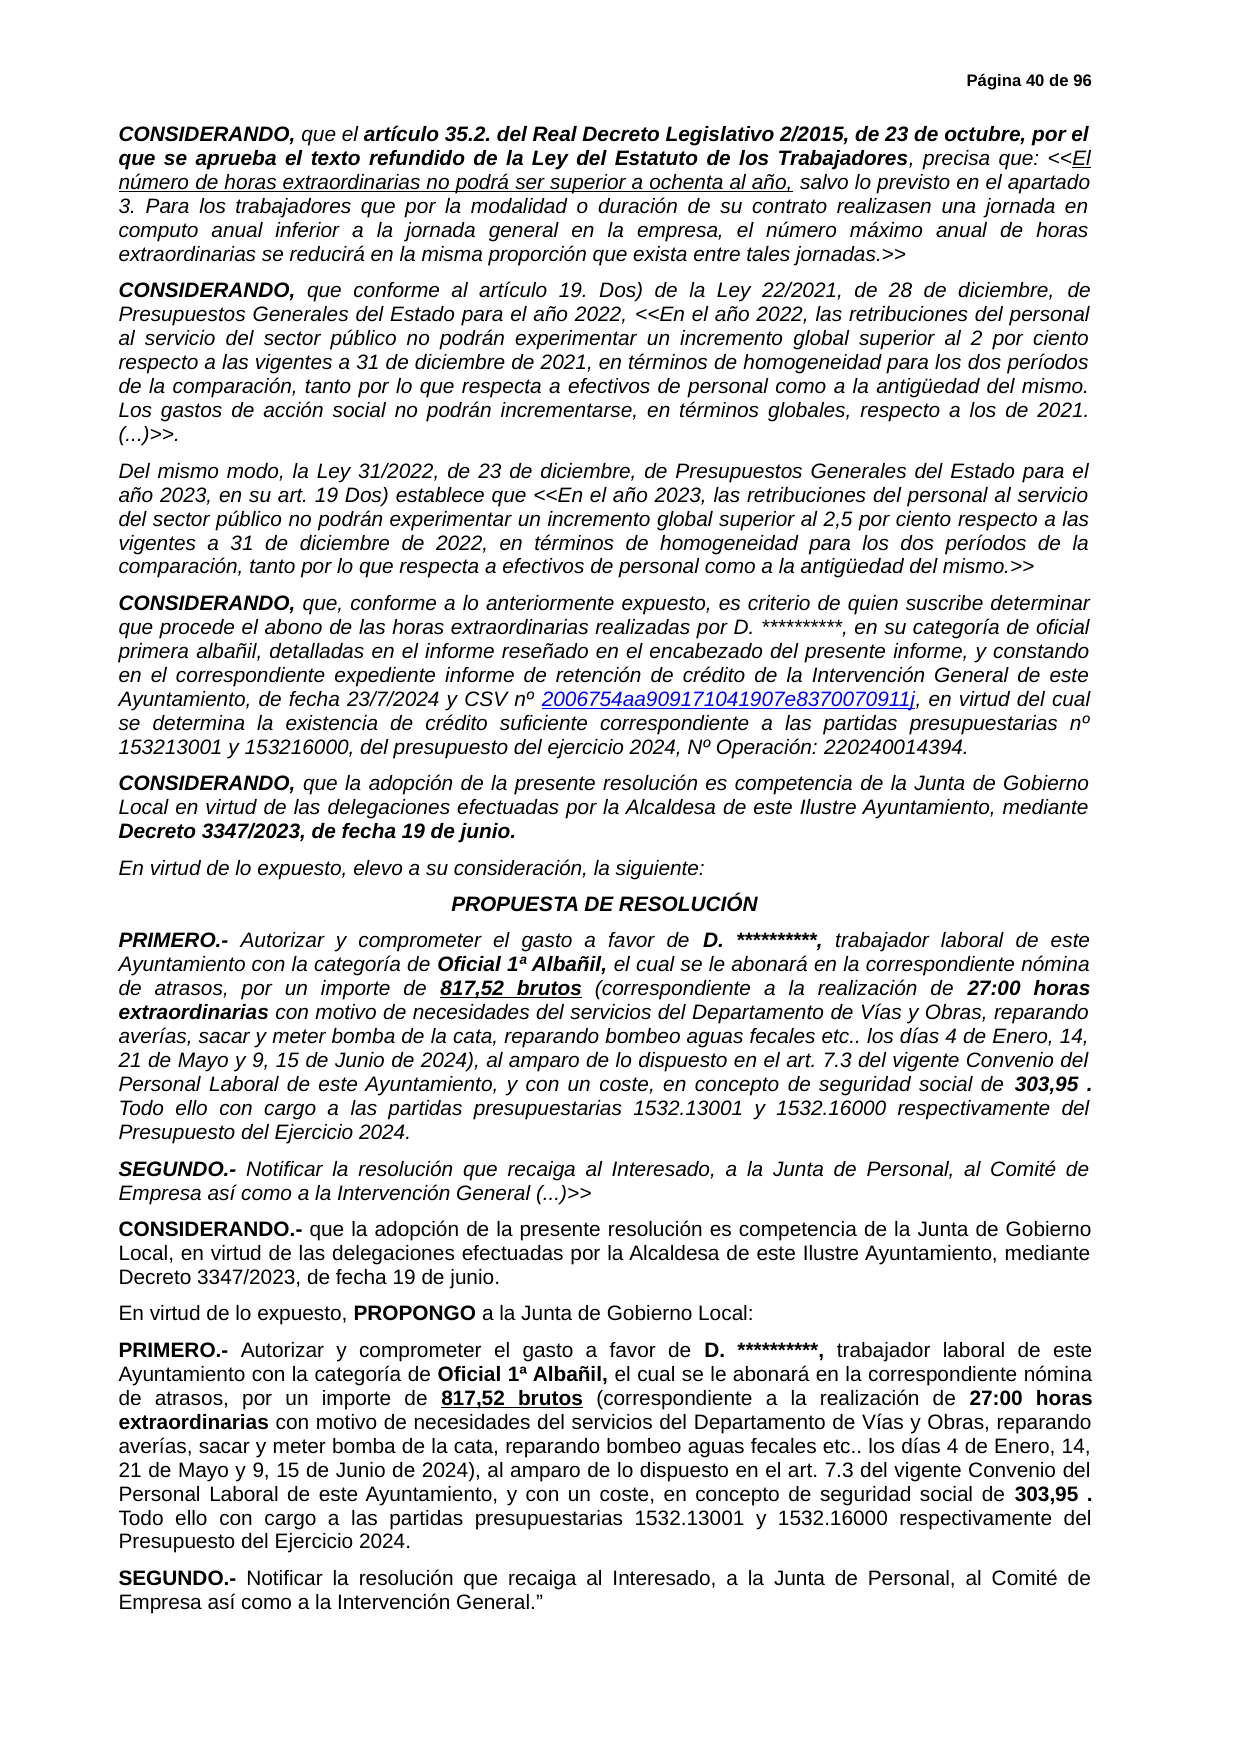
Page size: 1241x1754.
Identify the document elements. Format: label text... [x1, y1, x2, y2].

text CONSIDERANDO, que el artículo 35.2. del Real Decreto Legislativo 2/2015, de 23 de octubre, por el que se aprueba el texto refundido de la Ley del Estatuto de los Trabajadores, precisa que: <<El número de horas extraordinarias no podrá ser superior a ochenta al año, salvo lo previsto en el apartado 3. Para los trabajadores que por la modalidad o duración de su contrato realizasen una jornada en computo anual inferior a la jornada general en la empresa, el número máximo anual de horas extraordinarias se reducirá en la misma proporción que exista entre tales jornadas.>> [118, 122, 1092, 266]
text CONSIDERANDO, que la adopción de la presente resolución es competencia de la Junta de Gobierno Local en virtud de las delegaciones efectuadas por la Alcaldesa de este Ilustre Ayuntamiento, mediante Decreto 3347/2023, de fecha 19 de junio. [118, 771, 1092, 843]
text PROPUESTA DE RESOLUCIÓN [118, 892, 1092, 916]
text SEGUNDO.- Notificar la resolución que recaiga al Interesado, a la Junta de Personal, al Comité de Empresa así como a la Intervención General.” [118, 1566, 1092, 1614]
text SEGUNDO.- Notificar la resolución que recaiga al Interesado, a la Junta de Personal, al Comité de Empresa así como a la Intervención General (...)>> [118, 1156, 1092, 1204]
text CONSIDERANDO.- que la adopción de la presente resolución es competencia de la Junta de Gobierno Local, en virtud de las delegaciones efectuadas por la Alcaldesa de este Ilustre Ayuntamiento, mediante Decreto 3347/2023, de fecha 19 de junio. [118, 1217, 1092, 1289]
text PRIMERO.- Autorizar y comprometer el gasto a favor de D. **********, trabajador laboral de este Ayuntamiento con la categoría de Oficial 1ª Albañil, el cual se le abonará en la correspondiente nómina de atrasos, por un importe de 817,52 brutos (correspondiente a la realización de 27:00 horas extraordinarias con motivo de necesidades del servicios del Departamento de Vías y Obras, reparando averías, sacar y meter bomba de la cata, reparando bombeo aguas fecales etc.. los días 4 de Enero, 14, 21 de Mayo y 9, 15 de Junio de 2024), al amparo de lo dispuesto en el art. 7.3 del vigente Convenio del Personal Laboral de este Ayuntamiento, y con un coste, en concepto de seguridad social de 303,95 . Todo ello con cargo a las partidas presupuestarias 1532.13001 y 1532.16000 respectivamente del Presupuesto del Ejercicio 2024. [118, 1338, 1092, 1553]
text En virtud de lo expuesto, PROPONGO a la Junta de Gobierno Local: [118, 1301, 1092, 1325]
text PRIMERO.- Autorizar y comprometer el gasto a favor de D. **********, trabajador laboral de este Ayuntamiento con la categoría de Oficial 1ª Albañil, el cual se le abonará en la correspondiente nómina de atrasos, por un importe de 817,52 brutos (correspondiente a la realización de 27:00 horas extraordinarias con motivo de necesidades del servicios del Departamento de Vías y Obras, reparando averías, sacar y meter bomba de la cata, reparando bombeo aguas fecales etc.. los días 4 de Enero, 14, 21 de Mayo y 9, 15 de Junio de 2024), al amparo de lo dispuesto en el art. 7.3 del vigente Convenio del Personal Laboral de este Ayuntamiento, y con un coste, en concepto de seguridad social de 303,95 . Todo ello con cargo a las partidas presupuestarias 1532.13001 y 1532.16000 respectivamente del Presupuesto del Ejercicio 2024. [118, 928, 1092, 1144]
text CONSIDERANDO, que conforme al artículo 19. Dos) de la Ley 22/2021, de 28 de diciembre, de Presupuestos Generales del Estado para el año 2022, <<En el año 2022, las retribuciones del personal al servicio del sector público no podrán experimentar un incremento global superior al 2 por ciento respecto a las vigentes a 31 de diciembre de 2021, en términos de homogeneidad para los dos períodos de la comparación, tanto por lo que respecta a efectivos de personal como a la antigüedad del mismo. Los gastos de acción social no podrán incrementarse, en términos globales, respecto a los de 2021.(...)>>. [118, 278, 1092, 446]
text CONSIDERANDO, que, conforme a lo anteriormente expuesto, es criterio de quien suscribe determinar que procede el abono de las horas extraordinarias realizadas por D. **********, en su categoría de oficial primera albañil, detalladas en el informe reseñado en el encabezado del presente informe, y constando en el correspondiente expediente informe de retención de crédito de la Intervención General de este Ayuntamiento, de fecha 23/7/2024 y CSV nº 2006754aa909171041907e8370070911j, en virtud del cual se determina la existencia de crédito suficiente correspondiente a las partidas presupuestarias nº 153213001 y 153216000, del presupuesto del ejercicio 2024, Nº Operación: 220240014394. [118, 591, 1092, 758]
text En virtud de lo expuesto, elevo a su consideración, la siguiente: [118, 855, 1092, 879]
text Del mismo modo, la Ley 31/2022, de 23 de diciembre, de Presupuestos Generales del Estado para el año 2023, en su art. 19 Dos) establece que <<En el año 2023, las retribuciones del personal al servicio del sector público no podrán experimentar un incremento global superior al 2,5 por ciento respecto a las vigentes a 31 de diciembre de 2022, en términos de homogeneidad para los dos períodos de la comparación, tanto por lo que respecta a efectivos de personal como a la antigüedad del mismo.>> [118, 458, 1092, 578]
